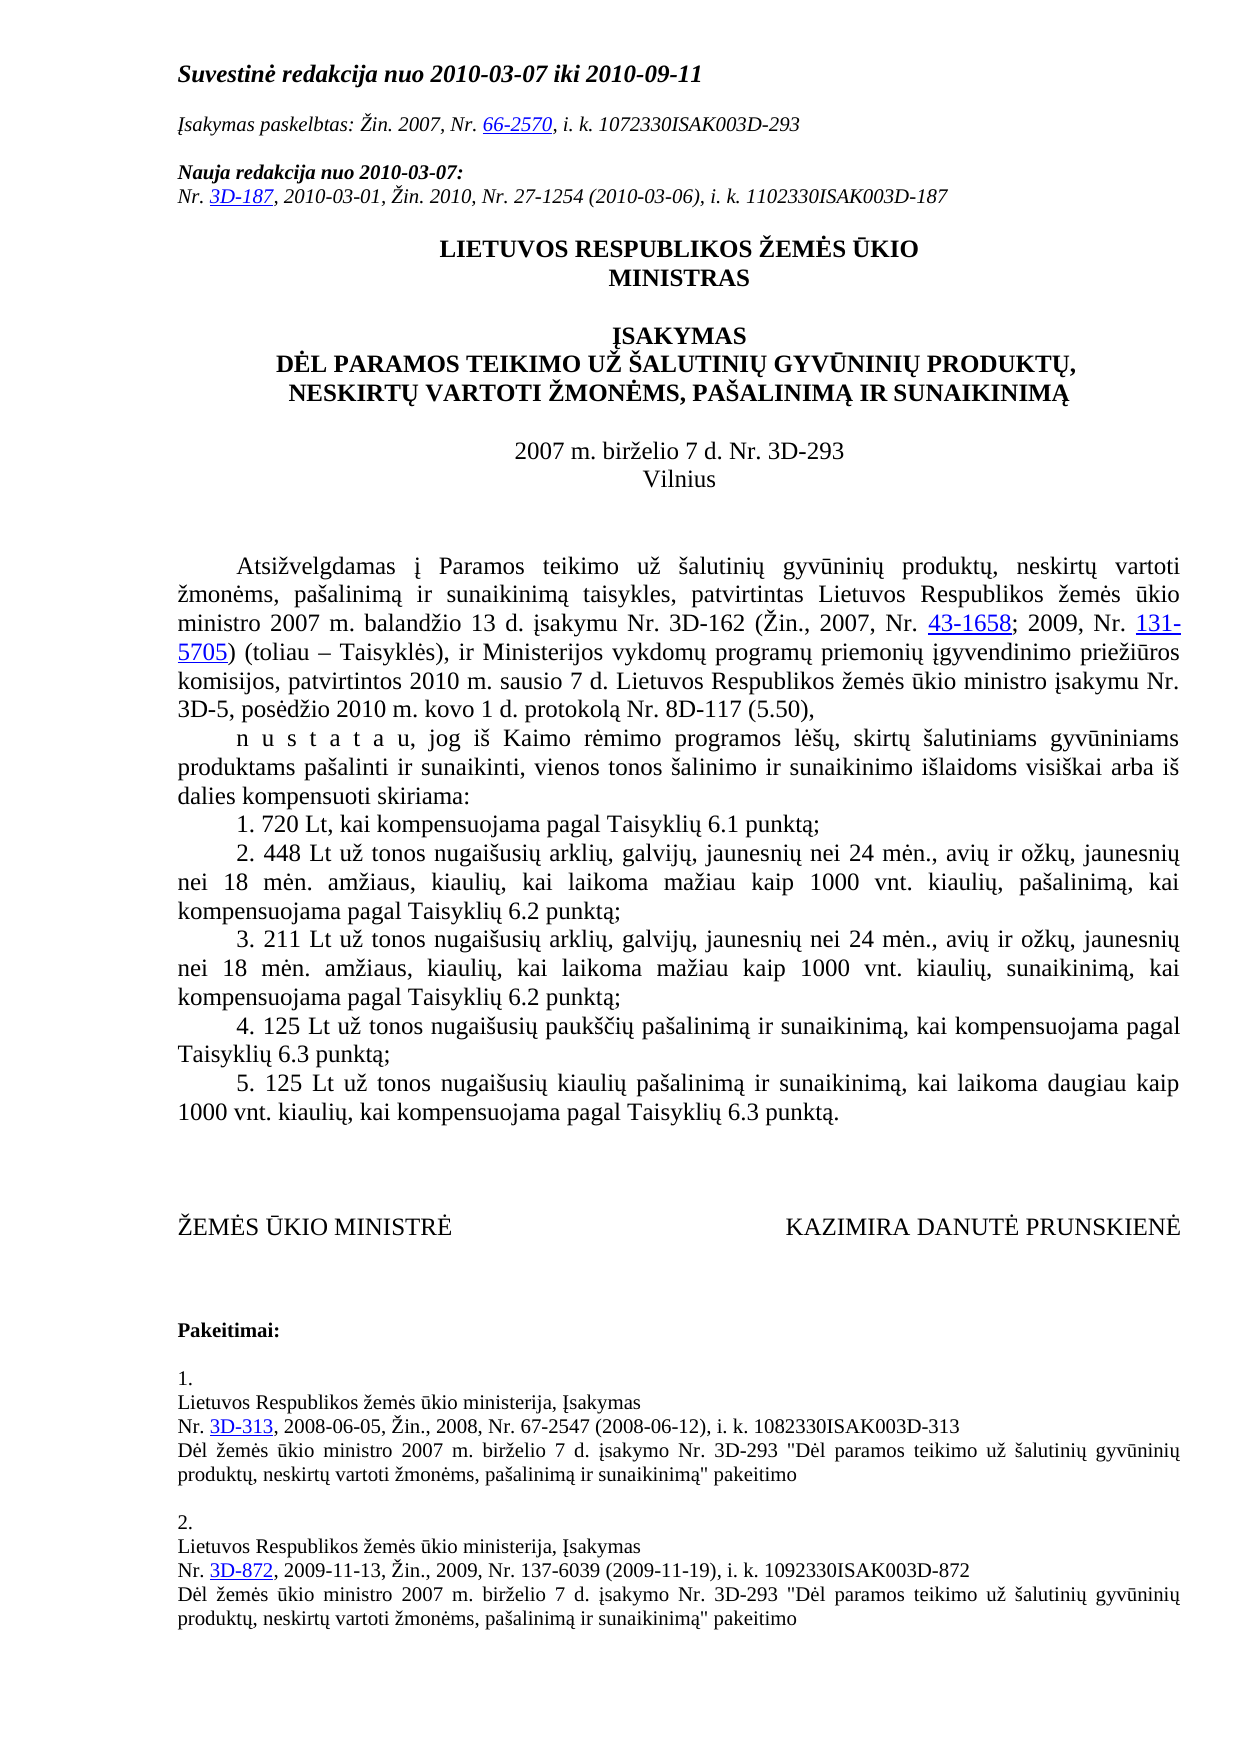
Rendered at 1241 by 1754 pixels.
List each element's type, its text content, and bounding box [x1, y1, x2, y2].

text Lietuvos Respublikos žemės ūkio ministerija, Įsakymas [177, 1534, 1181, 1558]
text Lietuvos Respublikos žemės ūkio ministerija, Įsakymas [177, 1390, 1181, 1414]
text n u s t a t a u, jog iš Kaimo rėmimo programos lėšų, skirtų šalutiniams gyvūniniams produktams pašalinti ir sunaikinti, vienos tonos šalinimo ir sunaikinimo išlaidoms visiškai arba iš dalies kompensuoti skiriama: [177, 723, 1181, 809]
text ŽEMĖS ŪKIO MINISTRĖ KAZIMIRA DANUTĖ PRUNSKIENĖ [177, 1212, 1181, 1241]
text 5. 125 Lt už tonos nugaišusių kiaulių pašalinimą ir sunaikinimą, kai laikoma daugiau kaip 1000 vnt. kiaulių, kai kompensuojama pagal Taisyklių 6.3 punktą. [177, 1068, 1181, 1126]
text 4. 125 Lt už tonos nugaišusių paukščių pašalinimą ir sunaikinimą, kai kompensuojama pagal Taisyklių 6.3 punktą; [177, 1011, 1181, 1068]
text Atsižvelgdamas į Paramos teikimo už šalutinių gyvūninių produktų, neskirtų vartoti žmonėms, pašalinimą ir sunaikinimą taisykles, patvirtintas Lietuvos Respublikos žemės ūkio ministro 2007 m. balandžio 13 d. įsakymu Nr. 3D-162 (Žin., 2007, Nr. 43-1658; 2009, Nr. 131-5705) (toliau – Taisyklės), ir Ministerijos vykdomų programų priemonių įgyvendinimo priežiūros komisijos, patvirtintos 2010 m. sausio 7 d. Lietuvos Respublikos žemės ūkio ministro įsakymu Nr. 3D-5, posėdžio 2010 m. kovo 1 d. protokolą Nr. 8D-117 (5.50), [177, 551, 1181, 723]
text Suvestinė redakcija nuo 2010-03-07 iki 2010-09-11 [177, 59, 1181, 88]
text Nauja redakcija nuo 2010-03-07: [177, 160, 1181, 184]
text Įsakymas paskelbtas: Žin. 2007, Nr. 66-2570, i. k. 1072330ISAK003D-293 [177, 112, 1181, 136]
text 1. [177, 1366, 1181, 1390]
text Dėl žemės ūkio ministro 2007 m. birželio 7 d. įsakymo Nr. 3D-293 "Dėl paramos teikimo už šalutinių gyvūninių produktų, neskirtų vartoti žmonėms, pašalinimą ir sunaikinimą" pakeitimo [177, 1438, 1181, 1486]
text MINISTRAS [177, 263, 1181, 292]
text 2007 m. birželio 7 d. Nr. 3D-293 [177, 436, 1181, 464]
text 2. [177, 1510, 1181, 1534]
text NESKIRTŲ VARTOTI ŽMONĖMS, PAŠALINIMĄ IR SUNAIKINIMĄ [177, 378, 1181, 407]
text Vilnius [177, 464, 1181, 493]
text Pakeitimai: [177, 1318, 1181, 1342]
text Dėl žemės ūkio ministro 2007 m. birželio 7 d. įsakymo Nr. 3D-293 "Dėl paramos teikimo už šalutinių gyvūninių produktų, neskirtų vartoti žmonėms, pašalinimą ir sunaikinimą" pakeitimo [177, 1582, 1181, 1630]
text 3. 211 Lt už tonos nugaišusių arklių, galvijų, jaunesnių nei 24 mėn., avių ir ožkų, jaunesnių nei 18 mėn. amžiaus, kiaulių, kai laikoma mažiau kaip 1000 vnt. kiaulių, sunaikinimą, kai kompensuojama pagal Taisyklių 6.2 punktą; [177, 924, 1181, 1011]
text Nr. 3D-872, 2009-11-13, Žin., 2009, Nr. 137-6039 (2009-11-19), i. k. 1092330ISAK003D-872 [177, 1558, 1181, 1582]
text LIETUVOS RESPUBLIKOS ŽEMĖS ŪKIO [177, 234, 1181, 263]
text 2. 448 Lt už tonos nugaišusių arklių, galvijų, jaunesnių nei 24 mėn., avių ir ožkų, jaunesnių nei 18 mėn. amžiaus, kiaulių, kai laikoma mažiau kaip 1000 vnt. kiaulių, pašalinimą, kai kompensuojama pagal Taisyklių 6.2 punktą; [177, 838, 1181, 924]
text ĮSAKYMAS [177, 321, 1181, 349]
text 1. 720 Lt, kai kompensuojama pagal Taisyklių 6.1 punktą; [177, 809, 1181, 838]
text Nr. 3D-187, 2010-03-01, Žin. 2010, Nr. 27-1254 (2010-03-06), i. k. 1102330ISAK003D-187 [177, 184, 1181, 208]
text DĖL PARAMOS TEIKIMO UŽ ŠALUTINIŲ GYVŪNINIŲ PRODUKTŲ, [177, 349, 1181, 378]
text Nr. 3D-313, 2008-06-05, Žin., 2008, Nr. 67-2547 (2008-06-12), i. k. 1082330ISAK003D-313 [177, 1414, 1181, 1438]
